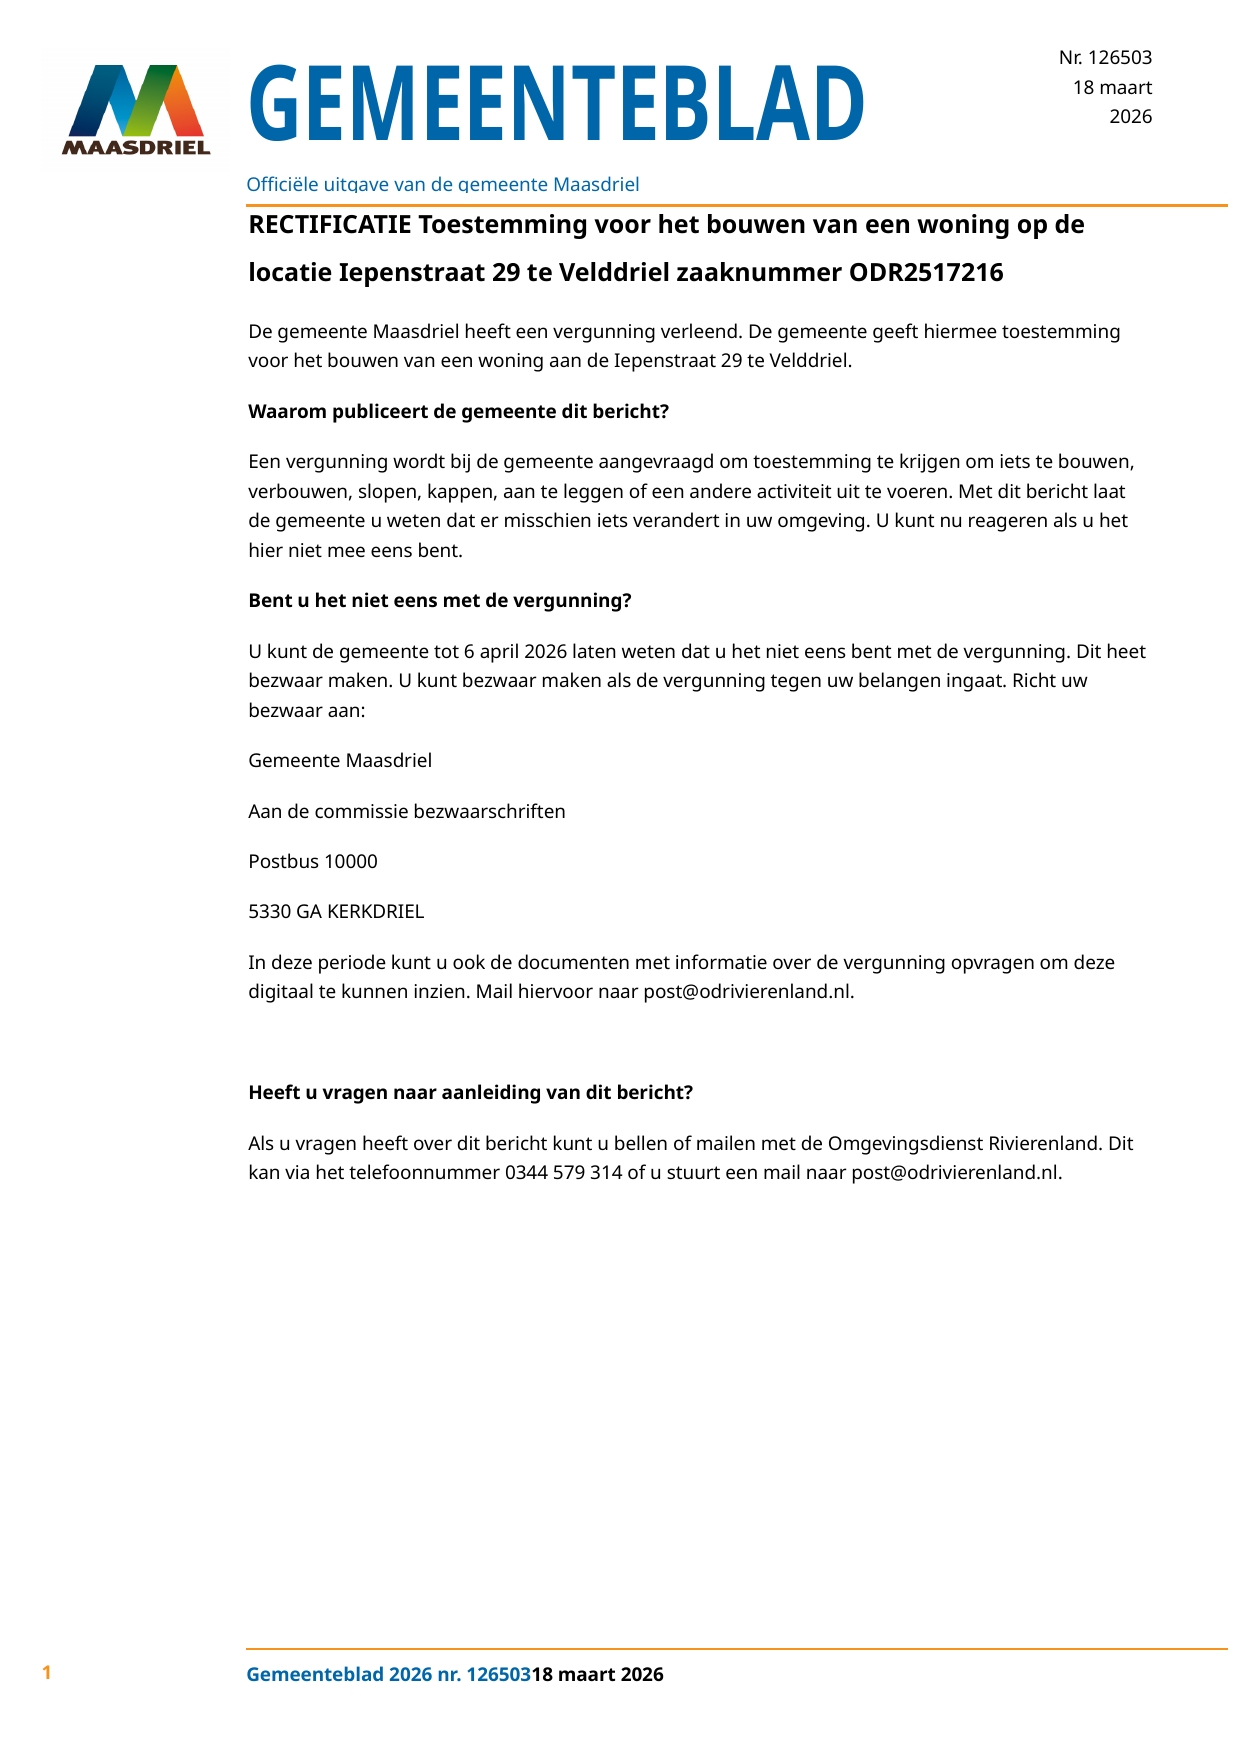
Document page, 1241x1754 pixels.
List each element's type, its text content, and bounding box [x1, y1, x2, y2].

text Als u vragen heeft over dit bericht kunt u bellen of mailen met de Omgevingsdienst Rivierenland. Dit kan via het telefoonnummer 0344 579 314 of u stuurt een mail naar post@odrivierenland.nl. [248, 1130, 1152, 1185]
text Waarom publiceert de gemeente dit bericht? [248, 398, 1152, 424]
text 5330 GA KERKDRIEL [248, 899, 1152, 924]
text Aan de commissie bezwaarschriften [248, 798, 1152, 824]
text RECTIFICATIE Toestemming voor het bouwen van een woning op de locatie Iepenstraat 29 te Velddriel zaaknummer ODR2517216 [248, 207, 1152, 288]
text Bent u het niet eens met de vergunning? [248, 587, 1152, 613]
picture [41, 47, 231, 172]
text U kunt de gemeente tot 6 april 2026 laten weten dat u het niet eens bent met de vergunning. Dit heet bezwaar maken. U kunt bezwaar maken als de vergunning tegen uw belangen ingaat. Richt uw bezwaar aan: [248, 638, 1152, 723]
text Een vergunning wordt bij de gemeente aangevraagd om toestemming te krijgen om iets te bouwen, verbouwen, slopen, kappen, aan te leggen of een andere activiteit uit te voeren. Met dit bericht laat de gemeente u weten dat er misschien iets verandert in uw omgeving. U kunt nu reageren als u het hier niet mee eens bent. [248, 448, 1152, 563]
text Gemeente Maasdriel [248, 747, 1152, 773]
text In deze periode kunt u ook de documenten met informatie over de vergunning opvragen om deze digitaal te kunnen inzien. Mail hiervoor naar post@odrivierenland.nl. [248, 949, 1152, 1004]
text Postbus 10000 [248, 848, 1152, 874]
text Heeft u vragen naar aanleiding van dit bericht? [248, 1079, 1152, 1105]
text De gemeente Maasdriel heeft een vergunning verleend. De gemeente geeft hiermee toestemming voor het bouwen van een woning aan de Iepenstraat 29 te Velddriel. [248, 318, 1152, 373]
